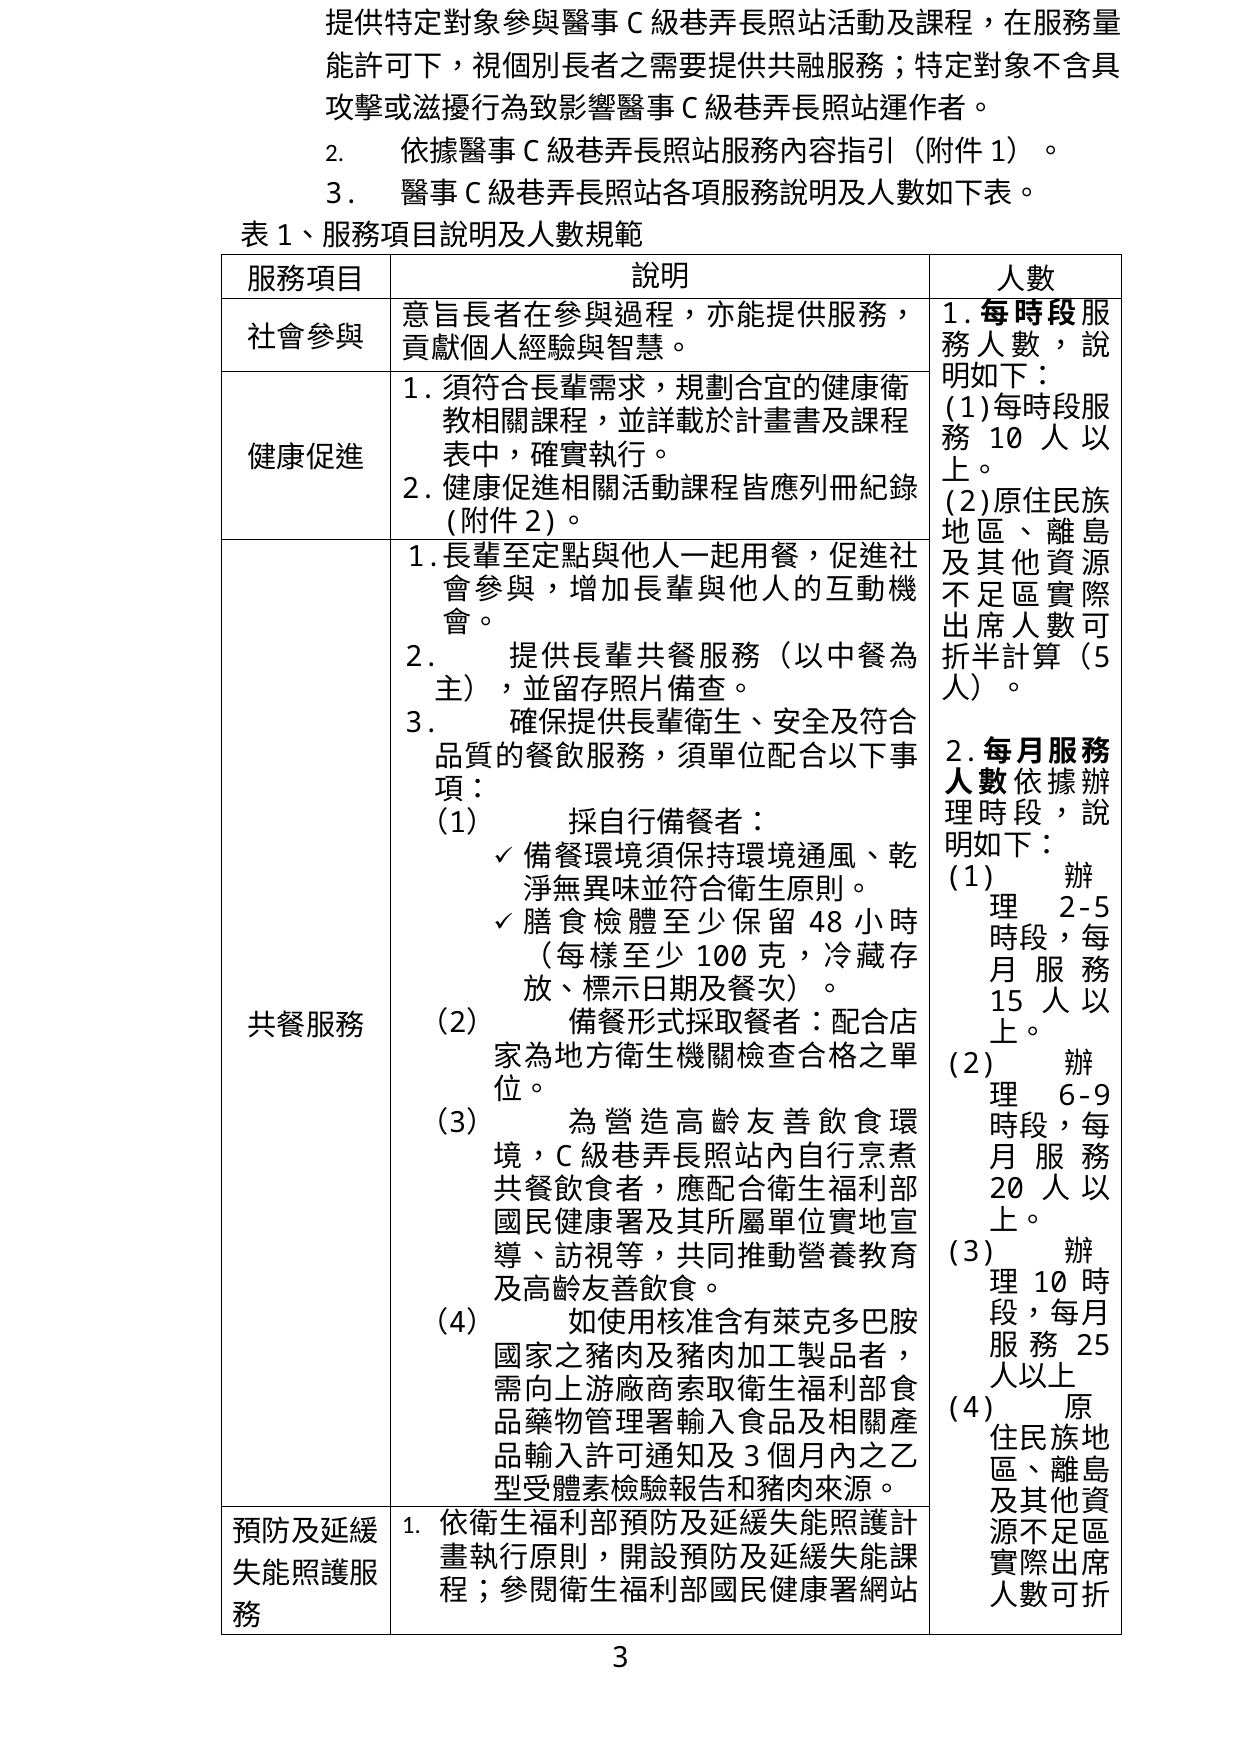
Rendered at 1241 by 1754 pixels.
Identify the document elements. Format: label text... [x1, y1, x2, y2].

list 提供特定對象參與醫事C級巷弄長照站活動及課程，在服務量能許可下，視個別長者之需要提供共融服務；特定對象不含具攻擊或滋擾行為致影響醫事C級巷弄長照站運作者。 [325, 0, 1122, 127]
table_cell 共餐服務 [222, 540, 390, 1506]
table_cell 社會參與 [222, 299, 390, 371]
table_cell 依衛生福利部預防及延緩失能照護計畫執行原則，開設預防及延緩失能課程；參閱衛生福利部國民健康署網站 [391, 1507, 929, 1634]
table_header 人數 [930, 255, 1121, 298]
table_cell 須符合長輩需求，規劃合宜的健康衛教相關課程，並詳載於計畫書及課程表中，確實執行。 健康促進相關活動課程皆應列冊紀錄(附件2)。 [391, 372, 929, 538]
table_header 服務項目 [222, 255, 390, 298]
text 表1、服務項目說明及人數規範 [118, 212, 1122, 254]
list 醫事C級巷弄長照站各項服務說明及人數如下表。 [325, 169, 1122, 212]
table_cell 意旨長者在參與過程，亦能提供服務，貢獻個人經驗與智慧。 [391, 299, 929, 371]
table_cell 長輩至定點與他人一起用餐，促進社會參與，增加長輩與他人的互動機會。 提供長輩共餐服務（以中餐為主），並留存照片備查。 確保提供長輩衛生、安全及符合品質的餐飲服務，須單位配合以下事項： 採自行備餐者： 備餐環境須保持環境通風、乾淨無異味並符合衛生原則。 膳食檢體至少保留48小時（每樣至少100克，冷藏存放、標示日期及餐次）。 備餐形式採取餐者：配合店家為地方衛生機關檢查合格之單位。 為營造高齡友善飲食環境，C級巷弄長照站內自行烹煮共餐飲食者，應配合衛生福利部國民健康署及其所屬單位實地宣導、訪視等，共同推動營養教育及高齡友善飲食。 如使用核准含有萊克多巴胺國家之豬肉及豬肉加工製品者，需向上游廠商索取衛生福利部食品藥物管理署輸入食品及相關產品輸入許可通知及3個月內之乙型受體素檢驗報告和豬肉來源。 [391, 540, 929, 1506]
table_header 說明 [391, 255, 929, 298]
list 依據醫事C級巷弄長照站服務內容指引（附件1）。 [325, 127, 1122, 169]
table_cell 健康促進 [222, 372, 390, 538]
table_cell 1.每時段服務人數，說明如下： (1)每時段服務10人以上。 (2)原住民族地區、離島及其他資源不足區實際出席人數可折半計算（5人）。 2.每月服務人數依據辦理時段，說明如下： 辦理2-5時段，每月服務15人以上。 辦理6-9時段，每月服務20人以上。 辦理10時段，每月服務25人以上 原住民族地區、離島及其他資源不足區實際出席人數可折半計算，說明如下： 辦理2-5時段，每月服務8人以上。 辦理6-9時段，每月服務11人以上。 辦理10段，每月服務13人以上。 [930, 299, 1121, 1634]
table_cell 預防及延緩失能照護服務 [222, 1507, 390, 1634]
